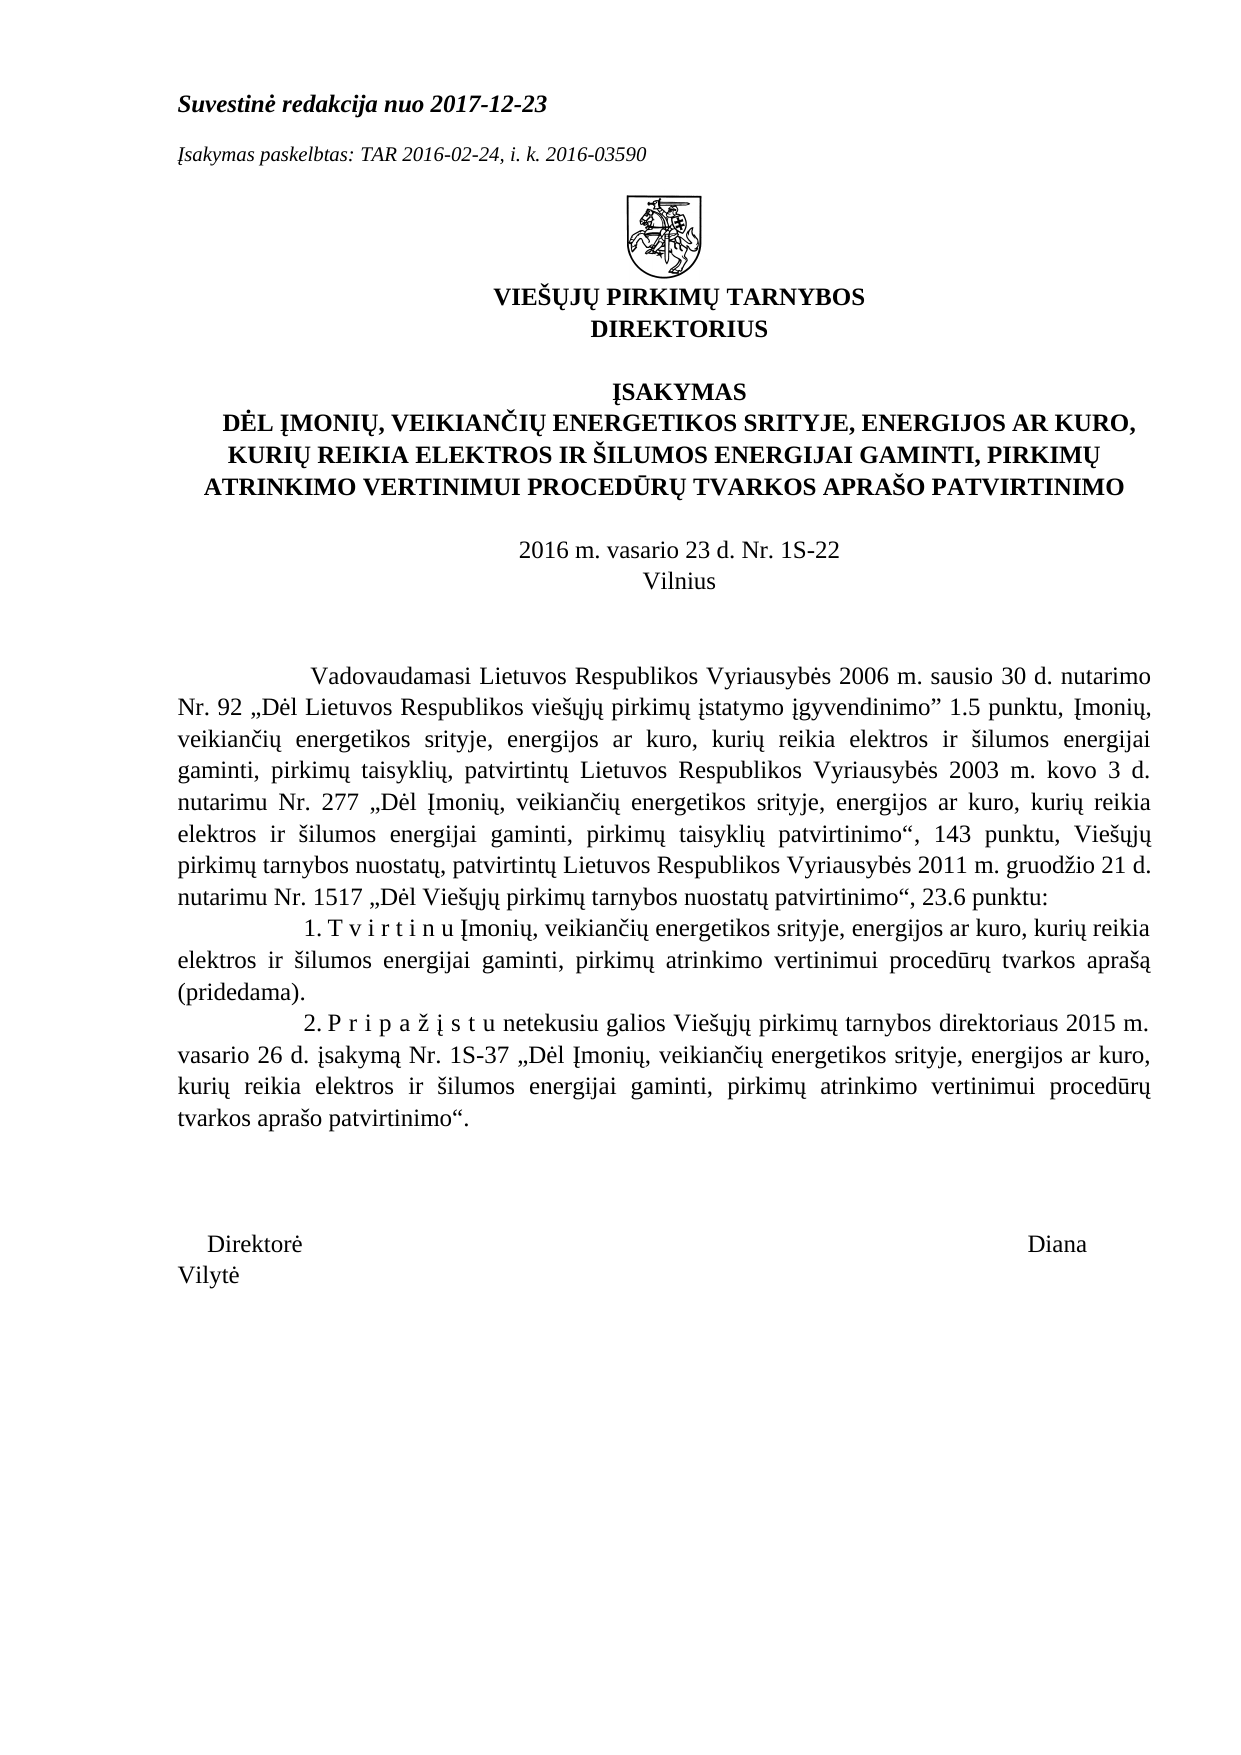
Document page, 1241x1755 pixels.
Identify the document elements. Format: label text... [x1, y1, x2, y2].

text VIEŠŲJŲ PIRKIMŲ TARNYBOS [177, 282, 1152, 311]
text DIREKTORIUS [177, 314, 1152, 342]
text Direktorė Diana Vilytė [177, 1229, 1152, 1289]
text DĖL ĮMONIŲ, veikiančių energetikos srityje, energijos ar kuro, kurių reikia elektros ir šilumos energijai gaminti, pirkimų ATRINKIMO VERTINIMUI PROCEDŪRŲ TVARKOS APRAŠO PATVIRTINIMO [177, 408, 1152, 500]
text Vilnius [177, 566, 1152, 595]
text Įsakymas paskelbtas: TAR 2016-02-24, i. k. 2016-03590 [177, 141, 1152, 166]
text Suvestinė redakcija nuo 2017-12-23 [177, 89, 1152, 117]
text 1. T v i r t i n u Įmonių, veikiančių energetikos srityje, energijos ar kuro, kurių reikia elektros ir šilumos energijai gaminti, pirkimų atrinkimo vertinimui procedūrų tvarkos aprašą (pridedama). [177, 913, 1152, 1005]
text Vadovaudamasi Lietuvos Respublikos Vyriausybės 2006 m. sausio 30 d. nutarimo Nr. 92 „Dėl Lietuvos Respublikos viešųjų pirkimų įstatymo įgyvendinimo” 1.5 punktu, Įmonių, veikiančių energetikos srityje, energijos ar kuro, kurių reikia elektros ir šilumos energijai gaminti, pirkimų taisyklių, patvirtintų Lietuvos Respublikos Vyriausybės 2003 m. kovo 3 d. nutarimu Nr. 277 „Dėl Įmonių, veikiančių energetikos srityje, energijos ar kuro, kurių reikia elektros ir šilumos energijai gaminti, pirkimų taisyklių patvirtinimo“, 143 punktu, Viešųjų pirkimų tarnybos nuostatų, patvirtintų Lietuvos Respublikos Vyriausybės 2011 m. gruodžio 21 d. nutarimu Nr. 1517 „Dėl Viešųjų pirkimų tarnybos nuostatų patvirtinimo“, 23.6 punktu: [177, 661, 1152, 911]
text ĮSAKYMAS [177, 377, 1152, 406]
text 2. P r i p a ž į s t u netekusiu galios Viešųjų pirkimų tarnybos direktoriaus 2015 m. vasario 26 d. įsakymą Nr. 1S-37 „Dėl Įmonių, veikiančių energetikos srityje, energijos ar kuro, kurių reikia elektros ir šilumos energijai gaminti, pirkimų atrinkimo vertinimui procedūrų tvarkos aprašo patvirtinimo“. [177, 1008, 1152, 1132]
text 2016 m. vasario 23 d. Nr. 1S-22 [177, 535, 1152, 563]
